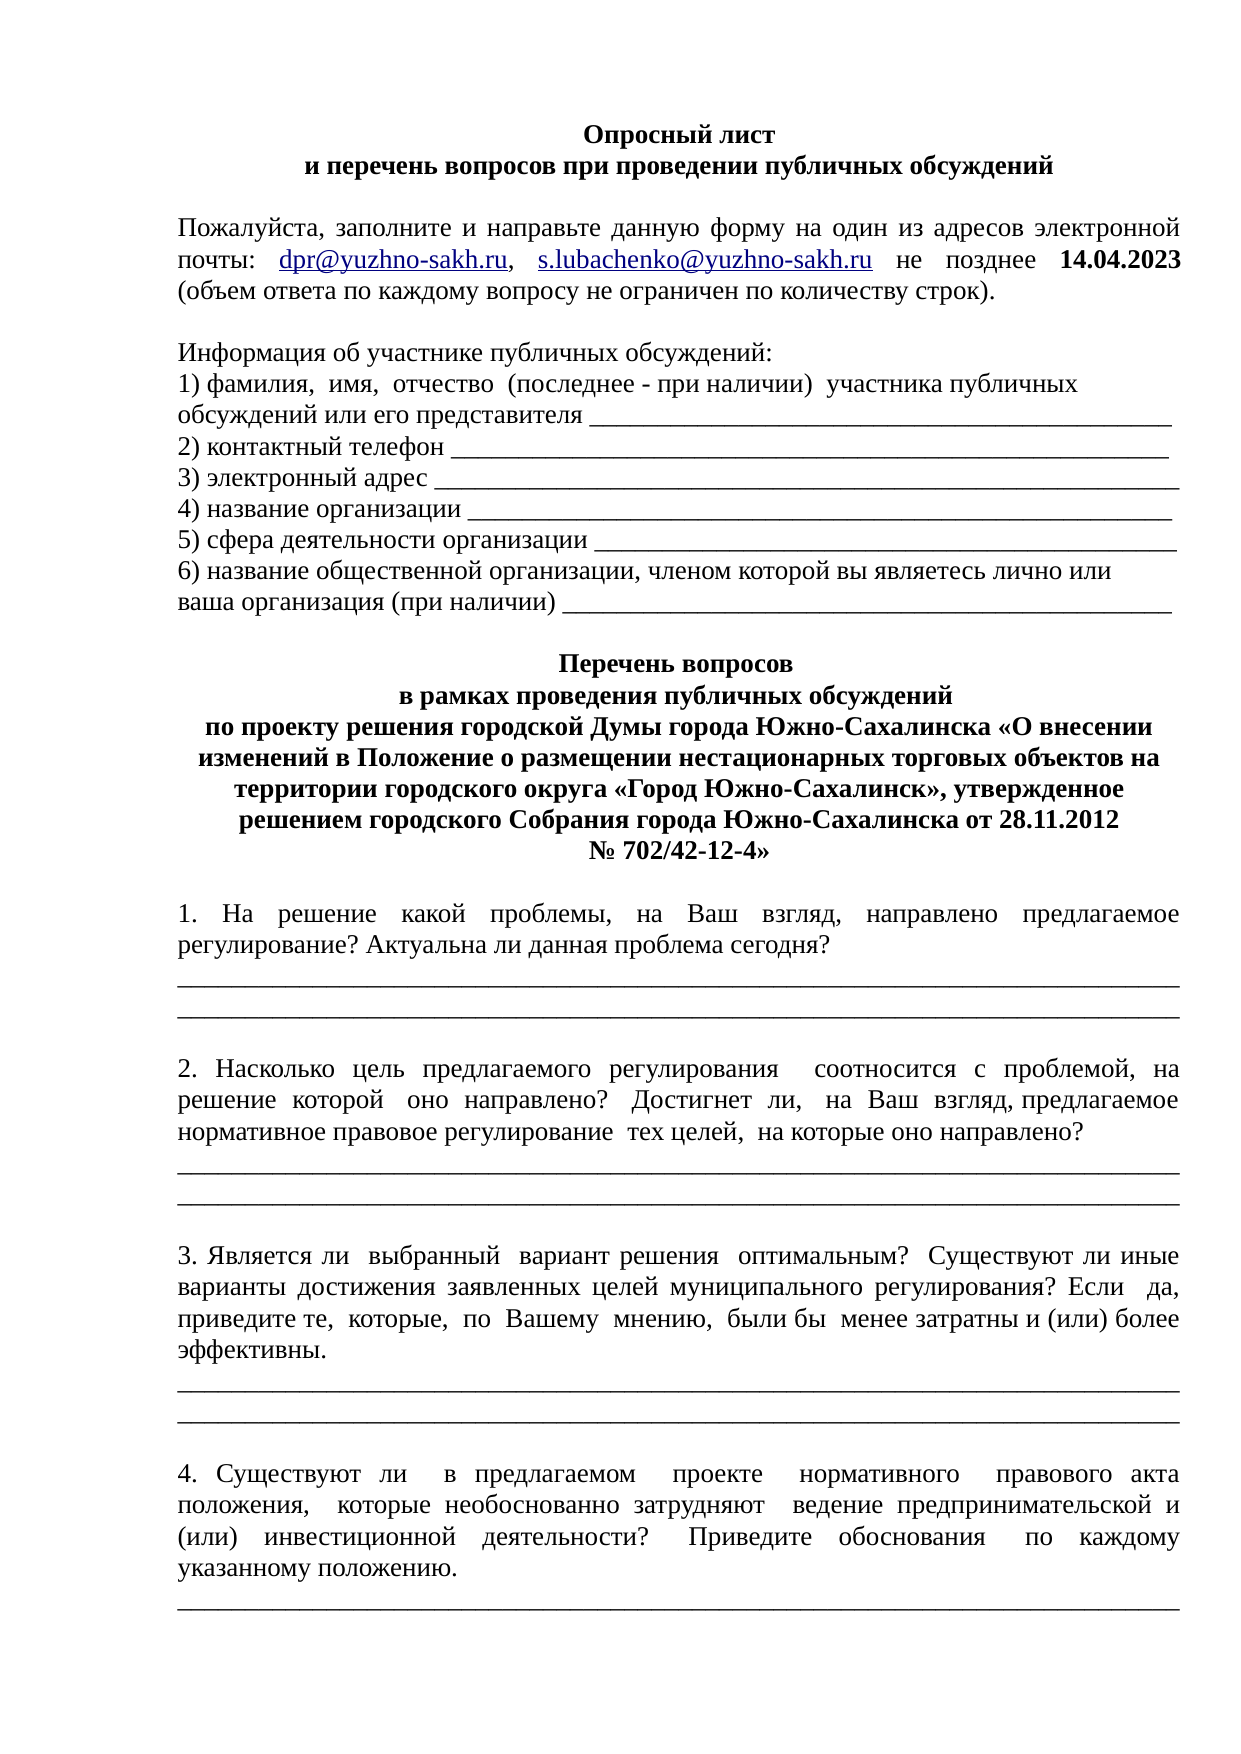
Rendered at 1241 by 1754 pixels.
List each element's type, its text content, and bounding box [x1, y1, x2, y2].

text обсуждений или его представителя ___________________________________________ [177, 398, 1181, 429]
text __________________________________________________________________________ [177, 1395, 1181, 1426]
text Опросный лист [177, 118, 1181, 149]
text № 702/42-12-4» [177, 834, 1181, 866]
text ваша организация (при наличии) _____________________________________________ [177, 585, 1181, 616]
text в рамках проведения публичных обсуждений [177, 679, 1181, 710]
text 4) название организации ____________________________________________________ [177, 492, 1181, 523]
text 2. Насколько цель предлагаемого регулирования соотносится с проблемой, на решение которой оно направлено? Достигнет ли, на Ваш взгляд, предлагаемое нормативное правовое регулирование тех целей, на которые оно направлено? [177, 1052, 1181, 1146]
text Информация об участнике публичных обсуждений: [177, 336, 1181, 367]
text 3. Является ли выбранный вариант решения оптимальным? Существуют ли иные варианты достижения заявленных целей муниципального регулирования? Если да, приведите те, которые, по Вашему мнению, были бы менее затратны и (или) более эффективны. [177, 1239, 1181, 1364]
text 5) сфера деятельности организации ___________________________________________ [177, 523, 1181, 554]
text __________________________________________________________________________ [177, 1177, 1181, 1208]
text 1) фамилия, имя, отчество (последнее - при наличии) участника публичных [177, 367, 1181, 398]
text __________________________________________________________________________ [177, 990, 1181, 1021]
text 1. На решение какой проблемы, на Ваш взгляд, направлено предлагаемое регулирование? Актуальна ли данная проблема сегодня? [177, 897, 1181, 959]
text Пожалуйста, заполните и направьте данную форму на один из адресов электронной почты: dpr@yuzhno-sakh.ru, s.lubachenko@yuzhno-sakh.ru не позднее 14.04.2023 (объем ответа по каждому вопросу не ограничен по количеству строк). [177, 212, 1181, 305]
text 3) электронный адрес _______________________________________________________ [177, 461, 1181, 492]
text 6) название общественной организации, членом которой вы являетесь лично или [177, 554, 1181, 585]
text __________________________________________________________________________ [177, 959, 1181, 990]
text по проекту решения городской Думы города Южно-Сахалинска «О внесении изменений в Положение о размещении нестационарных торговых объектов на территории городского округа «Город Южно-Сахалинск», утвержденное решением городского Собрания города Южно-Сахалинска от 28.11.2012 [177, 710, 1181, 834]
text Перечень вопросов [177, 648, 1181, 679]
text 2) контактный телефон _____________________________________________________ [177, 429, 1181, 461]
text __________________________________________________________________________ [177, 1364, 1181, 1395]
text __________________________________________________________________________ [177, 1146, 1181, 1177]
text __________________________________________________________________________ [177, 1582, 1181, 1613]
text и перечень вопросов при проведении публичных обсуждений [177, 149, 1181, 180]
text 4. Существуют ли в предлагаемом проекте нормативного правового акта положения, которые необоснованно затрудняют ведение предпринимательской и (или) инвестиционной деятельности? Приведите обоснования по каждому указанному положению. [177, 1457, 1181, 1582]
